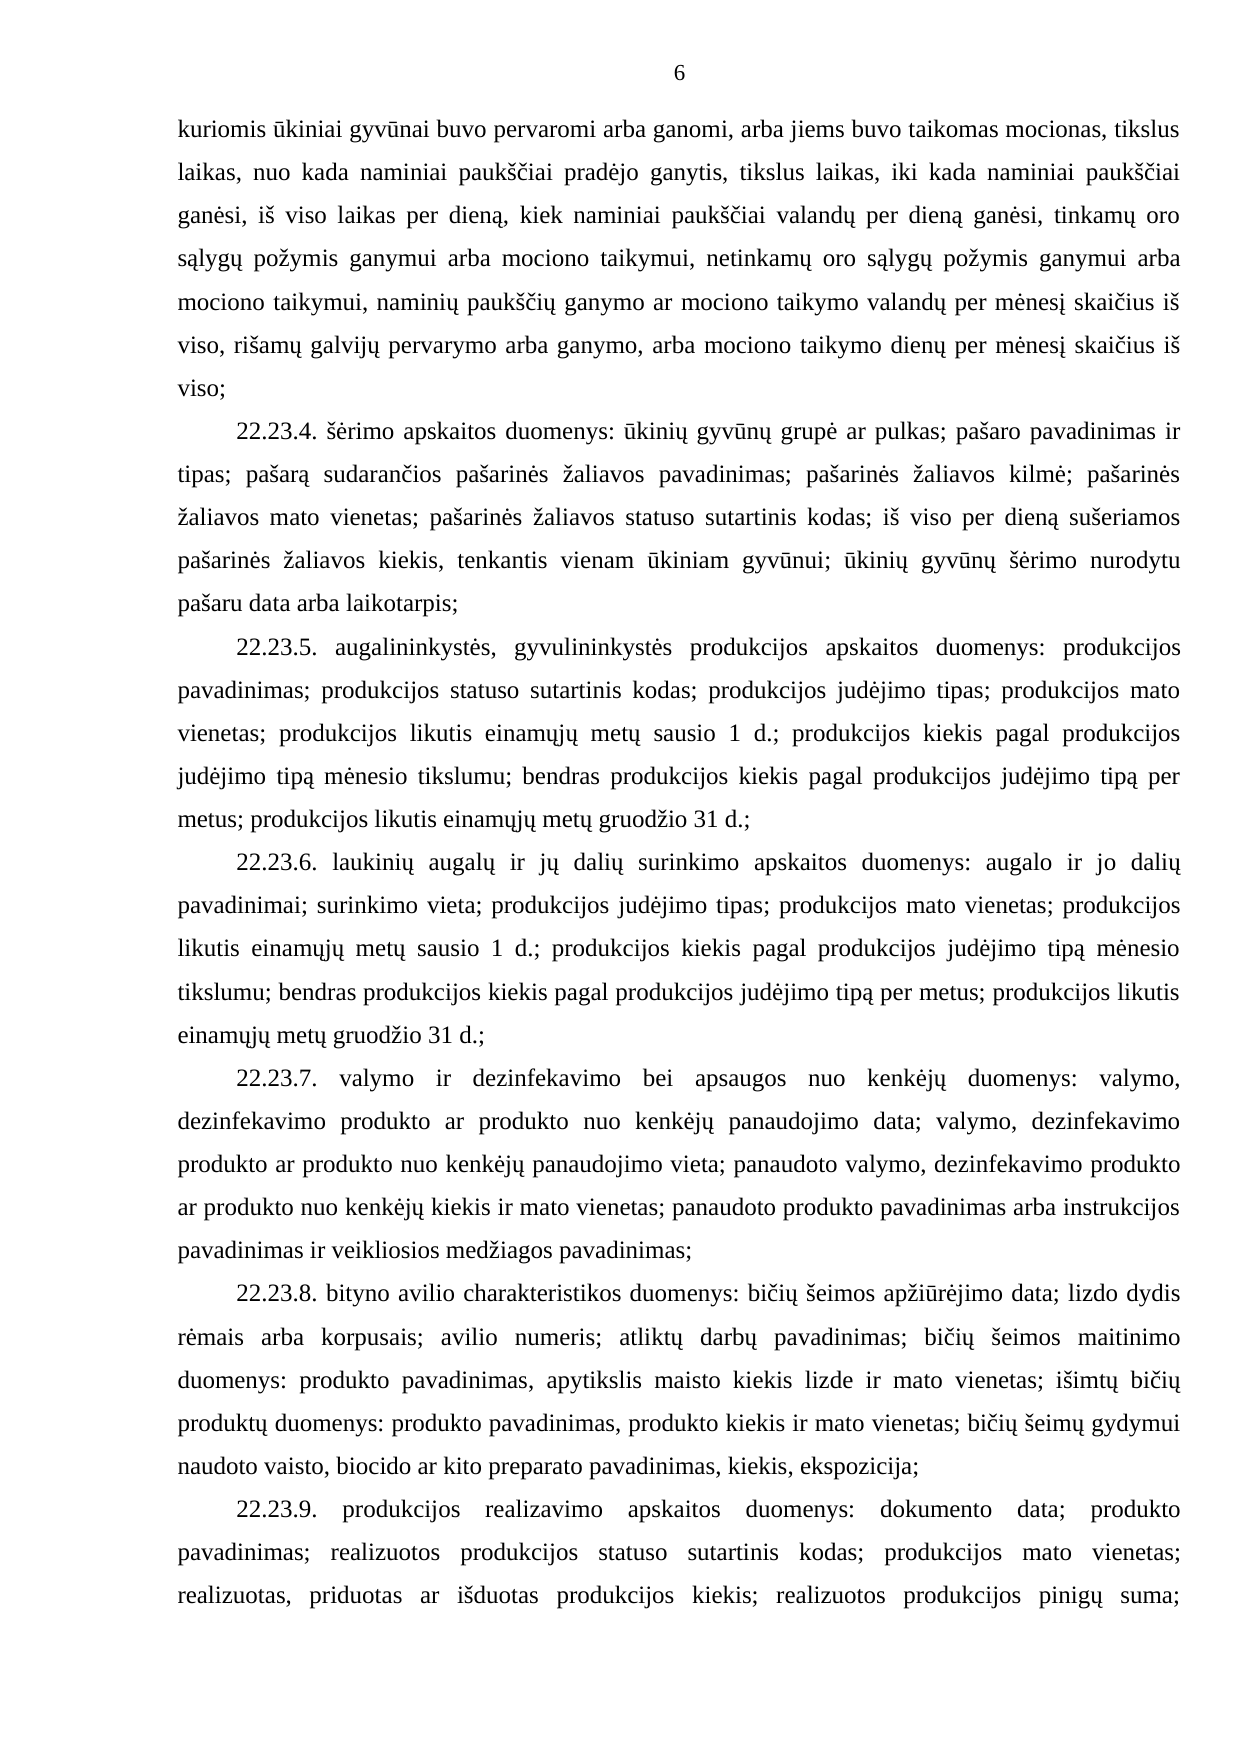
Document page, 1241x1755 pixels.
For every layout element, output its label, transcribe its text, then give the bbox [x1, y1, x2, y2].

text 22.23.9. produkcijos realizavimo apskaitos duomenys: dokumento data; produkto pavadinimas; realizuotos produkcijos statuso sutartinis kodas; produkcijos mato vienetas; realizuotas, priduotas ar išduotas produkcijos kiekis; realizuotos produkcijos pinigų suma; [177, 1494, 1181, 1609]
text kuriomis ūkiniai gyvūnai buvo pervaromi arba ganomi, arba jiems buvo taikomas mocionas, tikslus laikas, nuo kada naminiai paukščiai pradėjo ganytis, tikslus laikas, iki kada naminiai paukščiai ganėsi, iš viso laikas per dieną, kiek naminiai paukščiai valandų per dieną ganėsi, tinkamų oro sąlygų požymis ganymui arba mociono taikymui, netinkamų oro sąlygų požymis ganymui arba mociono taikymui, naminių paukščių ganymo ar mociono taikymo valandų per mėnesį skaičius iš viso, rišamų galvijų pervarymo arba ganymo, arba mociono taikymo dienų per mėnesį skaičius iš viso; [177, 114, 1181, 402]
text 22.23.4. šėrimo apskaitos duomenys: ūkinių gyvūnų grupė ar pulkas; pašaro pavadinimas ir tipas; pašarą sudarančios pašarinės žaliavos pavadinimas; pašarinės žaliavos kilmė; pašarinės žaliavos mato vienetas; pašarinės žaliavos statuso sutartinis kodas; iš viso per dieną sušeriamos pašarinės žaliavos kiekis, tenkantis vienam ūkiniam gyvūnui; ūkinių gyvūnų šėrimo nurodytu pašaru data arba laikotarpis; [177, 416, 1181, 617]
text 22.23.6. laukinių augalų ir jų dalių surinkimo apskaitos duomenys: augalo ir jo dalių pavadinimai; surinkimo vieta; produkcijos judėjimo tipas; produkcijos mato vienetas; produkcijos likutis einamųjų metų sausio 1 d.; produkcijos kiekis pagal produkcijos judėjimo tipą mėnesio tikslumu; bendras produkcijos kiekis pagal produkcijos judėjimo tipą per metus; produkcijos likutis einamųjų metų gruodžio 31 d.; [177, 847, 1181, 1048]
text 22.23.7. valymo ir dezinfekavimo bei apsaugos nuo kenkėjų duomenys: valymo, dezinfekavimo produkto ar produkto nuo kenkėjų panaudojimo data; valymo, dezinfekavimo produkto ar produkto nuo kenkėjų panaudojimo vieta; panaudoto valymo, dezinfekavimo produkto ar produkto nuo kenkėjų kiekis ir mato vienetas; panaudoto produkto pavadinimas arba instrukcijos pavadinimas ir veikliosios medžiagos pavadinimas; [177, 1063, 1181, 1264]
text 22.23.5. augalininkystės, gyvulininkystės produkcijos apskaitos duomenys: produkcijos pavadinimas; produkcijos statuso sutartinis kodas; produkcijos judėjimo tipas; produkcijos mato vienetas; produkcijos likutis einamųjų metų sausio 1 d.; produkcijos kiekis pagal produkcijos judėjimo tipą mėnesio tikslumu; bendras produkcijos kiekis pagal produkcijos judėjimo tipą per metus; produkcijos likutis einamųjų metų gruodžio 31 d.; [177, 632, 1181, 833]
text 22.23.8. bityno avilio charakteristikos duomenys: bičių šeimos apžiūrėjimo data; lizdo dydis rėmais arba korpusais; avilio numeris; atliktų darbų pavadinimas; bičių šeimos maitinimo duomenys: produkto pavadinimas, apytikslis maisto kiekis lizde ir mato vienetas; išimtų bičių produktų duomenys: produkto pavadinimas, produkto kiekis ir mato vienetas; bičių šeimų gydymui naudoto vaisto, biocido ar kito preparato pavadinimas, kiekis, ekspozicija; [177, 1278, 1181, 1480]
